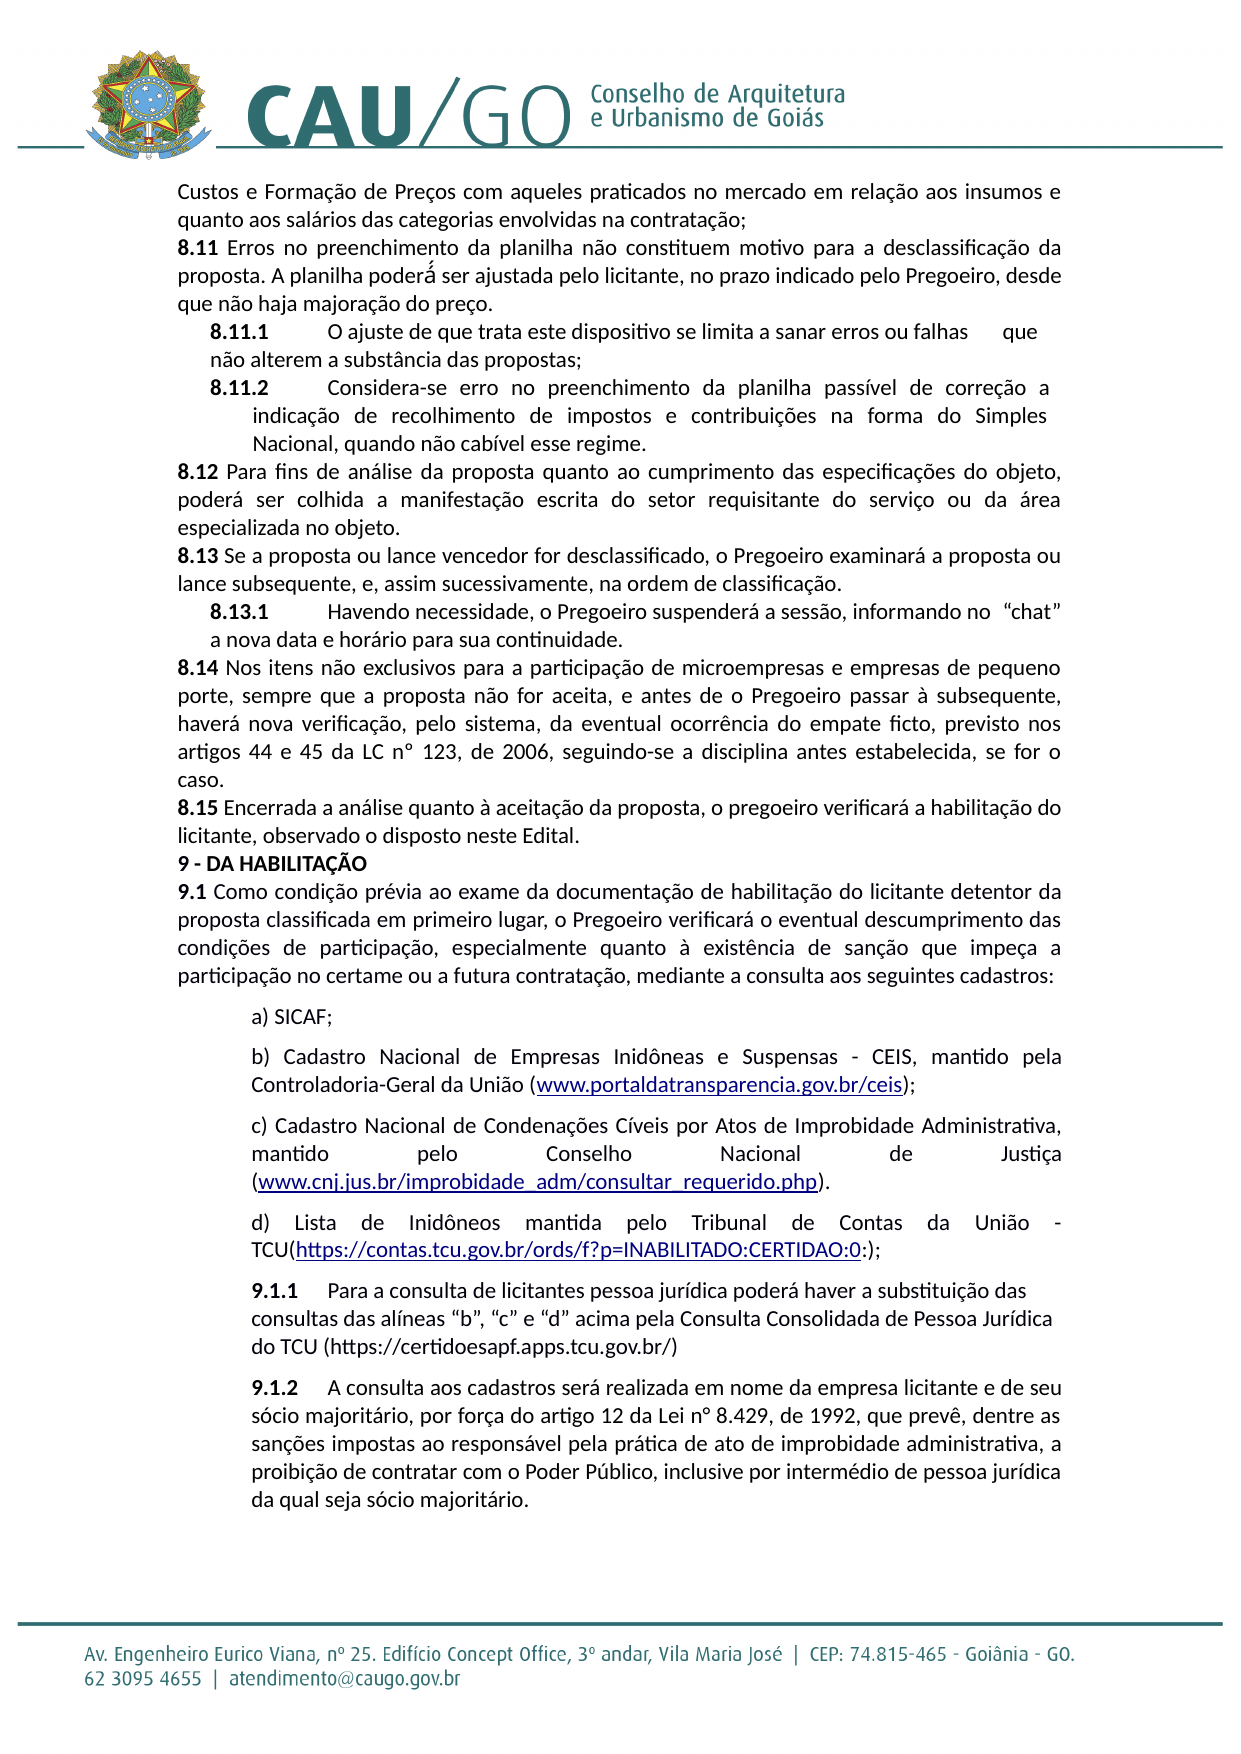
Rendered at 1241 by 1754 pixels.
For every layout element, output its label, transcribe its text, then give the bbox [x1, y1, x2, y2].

text a) SICAF; [177, 1002, 1063, 1030]
text 8.11.1 O ajuste de que trata este dispositivo se limita a sanar erros ou falhas que não alterem a substância das propostas; [210, 317, 1063, 373]
picture [0, 1605, 1240, 1754]
text 8.11 Erros no preenchimento da planilha não constituem motivo para a desclassificação da proposta. A planilha poderá́ ser ajustada pelo licitante, no prazo indicado pelo Pregoeiro, desde que não haja majoração do preço. [177, 233, 1063, 317]
text 8.12 Para fins de análise da proposta quanto ao cumprimento das especificações do objeto, poderá ser colhida a manifestação escrita do setor requisitante do serviço ou da área especializada no objeto. [177, 457, 1063, 541]
text 8.13.1 Havendo necessidade, o Pregoeiro suspenderá a sessão, informando no “chat” a nova data e horário para sua continuidade. [210, 597, 1063, 653]
text c) Cadastro Nacional de Condenações Cíveis por Atos de Improbidade Administrativa, mantido pelo Conselho Nacional de Justiça (www.cnj.jus.br/improbidade_adm/consultar_requerido.php). [251, 1111, 1063, 1195]
text Custos e Formação de Preços com aqueles praticados no mercado em relação aos insumos e quanto aos salários das categorias envolvidas na contratação; [177, 177, 1063, 233]
list A consulta aos cadastros será realizada em nome da empresa licitante e de seu sócio majoritário, por força do artigo 12 da Lei n° 8.429, de 1992, que prevê, dentre as sanções impostas ao responsável pela prática de ato de improbidade administrativa, a proibição de contratar com o Poder Público, inclusive por intermédio de pessoa jurídica da qual seja sócio majoritário. [251, 1373, 1063, 1513]
list Para a consulta de licitantes pessoa jurídica poderá haver a substituição das consultas das alíneas “b”, “c” e “d” acima pela Consulta Consolidada de Pessoa Jurídica do TCU (https://certidoesapf.apps.tcu.gov.br/) [251, 1276, 1063, 1360]
text 8.14 Nos itens não exclusivos para a participação de microempresas e empresas de pequeno porte, sempre que a proposta não for aceita, e antes de o Pregoeiro passar à subsequente, haverá nova verificação, pelo sistema, da eventual ocorrência do empate ficto, previsto nos artigos 44 e 45 da LC nº 123, de 2006, seguindo-se a disciplina antes estabelecida, se for o caso. [177, 653, 1063, 793]
text b) Cadastro Nacional de Empresas Inidôneas e Suspensas - CEIS, mantido pela Controladoria-Geral da União (www.portaldatransparencia.gov.br/ceis); [251, 1042, 1063, 1098]
text 8.13 Se a proposta ou lance vencedor for desclassificado, o Pregoeiro examinará a proposta ou lance subsequente, e, assim sucessivamente, na ordem de classificação. [177, 541, 1063, 597]
picture [0, 0, 1239, 177]
text 9 - DA HABILITAÇÃO [177, 849, 1063, 877]
text 9.1 Como condição prévia ao exame da documentação de habilitação do licitante detentor da proposta classificada em primeiro lugar, o Pregoeiro verificará o eventual descumprimento das condições de participação, especialmente quanto à existência de sanção que impeça a participação no certame ou a futura contratação, mediante a consulta aos seguintes cadastros: [177, 877, 1063, 989]
text 8.15 Encerrada a análise quanto à aceitação da proposta, o pregoeiro verificará a habilitação do licitante, observado o disposto neste Edital. [177, 793, 1063, 849]
text d) Lista de Inidôneos mantida pelo Tribunal de Contas da União - TCU(https://contas.tcu.gov.br/ords/f?p=INABILITADO:CERTIDAO:0:); [251, 1208, 1063, 1264]
text 8.11.2 Considera-se erro no preenchimento da planilha passível de correção a indicação de recolhimento de impostos e contribuições na forma do Simples Nacional, quando não cabível esse regime. [210, 373, 1063, 457]
